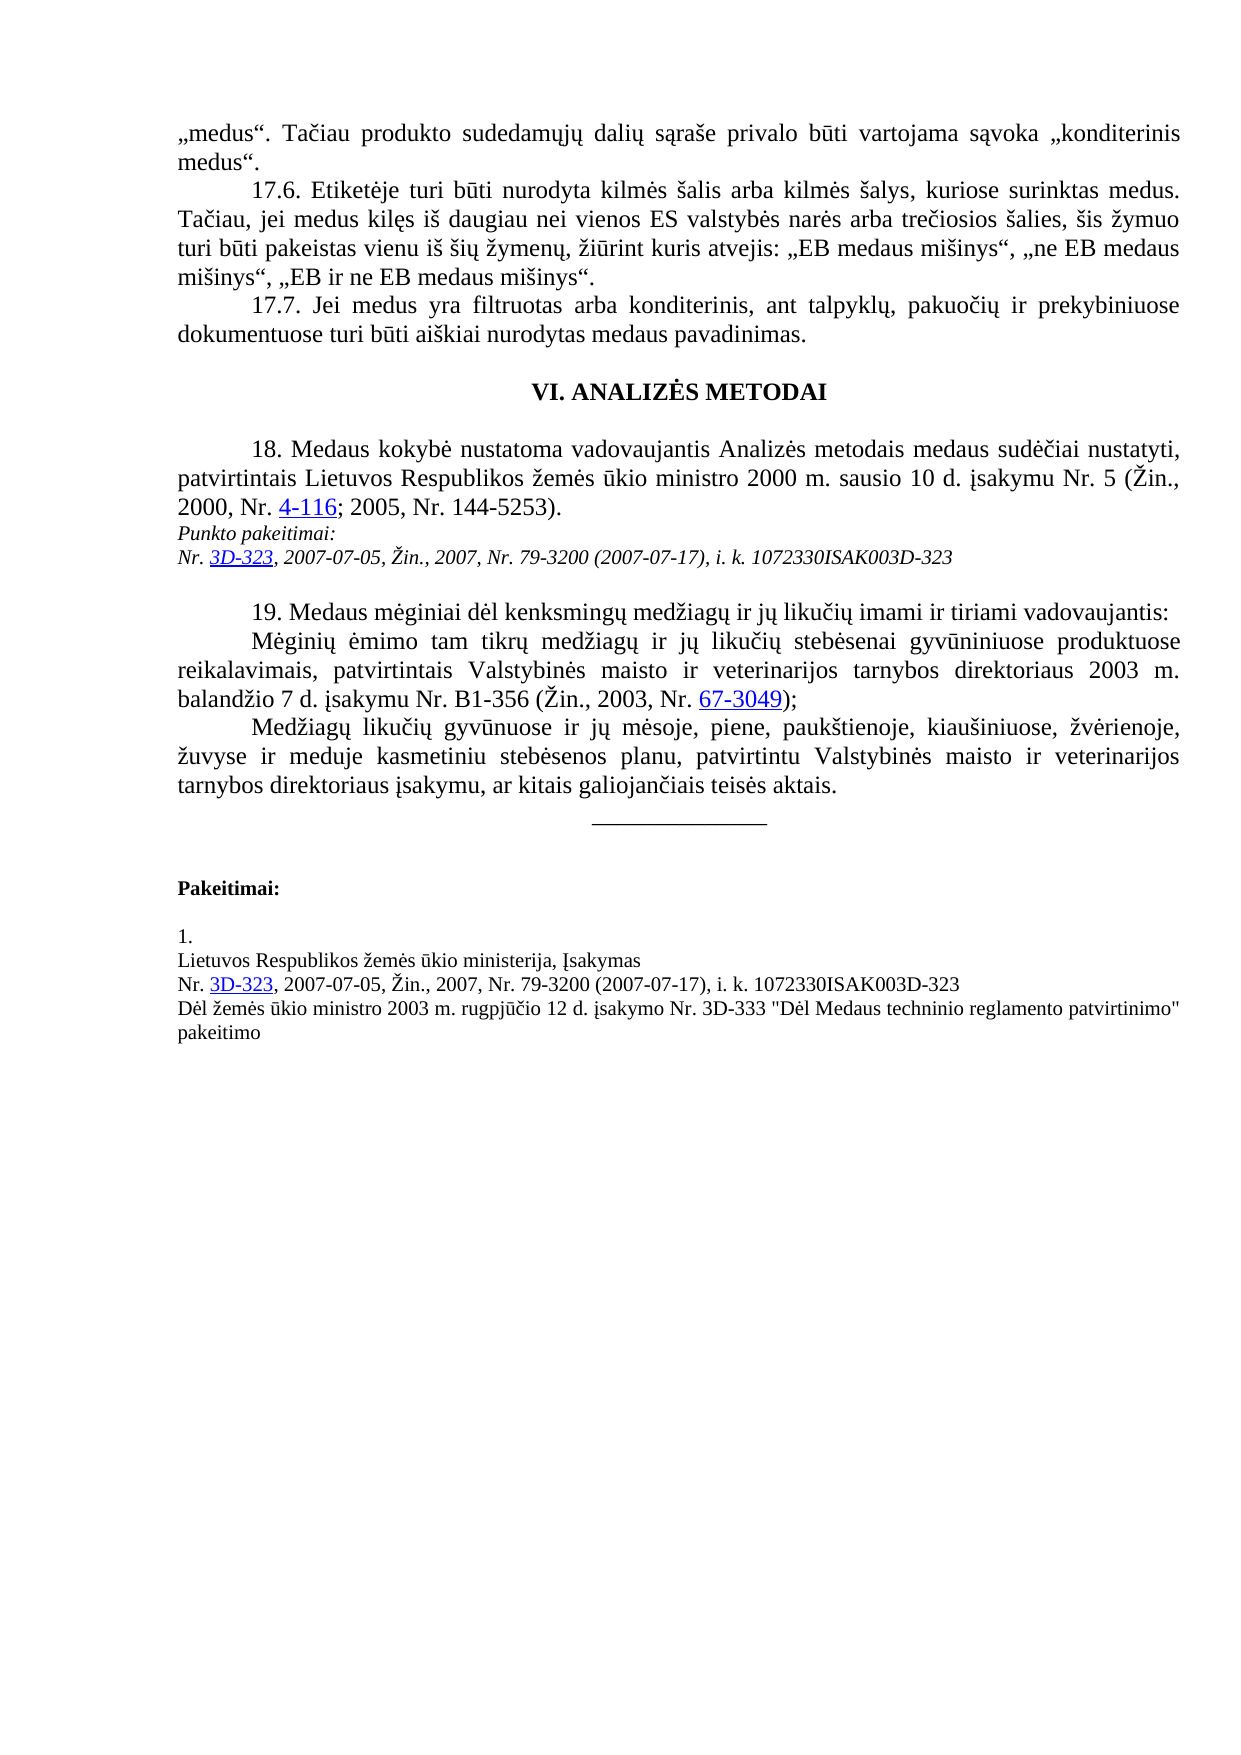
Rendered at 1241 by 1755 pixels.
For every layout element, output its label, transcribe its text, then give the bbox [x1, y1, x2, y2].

text 17.6. Etiketėje turi būti nurodyta kilmės šalis arba kilmės šalys, kuriose surinktas medus. Tačiau, jei medus kilęs iš daugiau nei vienos ES valstybės narės arba trečiosios šalies, šis žymuo turi būti pakeistas vienu iš šių žymenų, žiūrint kuris atvejis: „EB medaus mišinys“, „ne EB medaus mišinys“, „EB ir ne EB medaus mišinys“. [177, 176, 1181, 291]
text Lietuvos Respublikos žemės ūkio ministerija, Įsakymas [177, 948, 1181, 972]
text 1. [177, 924, 1181, 948]
text VI. ANALIZĖS METODAI [177, 377, 1181, 406]
text Medžiagų likučių gyvūnuose ir jų mėsoje, piene, paukštienoje, kiaušiniuose, žvėrienoje, žuvyse ir meduje kasmetiniu stebėsenos planu, patvirtintu Valstybinės maisto ir veterinarijos tarnybos direktoriaus įsakymu, ar kitais galiojančiais teisės aktais. [177, 712, 1181, 799]
text Mėginių ėmimo tam tikrų medžiagų ir jų likučių stebėsenai gyvūniniuose produktuose reikalavimais, patvirtintais Valstybinės maisto ir veterinarijos tarnybos direktoriaus 2003 m. balandžio 7 d. įsakymu Nr. B1-356 (Žin., 2003, Nr. 67-3049); [177, 626, 1181, 712]
text Nr. 3D-323, 2007-07-05, Žin., 2007, Nr. 79-3200 (2007-07-17), i. k. 1072330ISAK003D-323 [177, 972, 1181, 996]
text Dėl žemės ūkio ministro 2003 m. rugpjūčio 12 d. įsakymo Nr. 3D-333 "Dėl Medaus techninio reglamento patvirtinimo" pakeitimo [177, 996, 1181, 1044]
text „medus“. Tačiau produkto sudedamųjų dalių sąraše privalo būti vartojama sąvoka „konditerinis medus“. [177, 118, 1181, 176]
text 19. Medaus mėginiai dėl kenksmingų medžiagų ir jų likučių imami ir tiriami vadovaujantis: [177, 597, 1181, 626]
text 18. Medaus kokybė nustatoma vadovaujantis Analizės metodais medaus sudėčiai nustatyti, patvirtintais Lietuvos Respublikos žemės ūkio ministro 2000 m. sausio 10 d. įsakymu Nr. 5 (Žin., 2000, Nr. 4-116; 2005, Nr. 144-5253). [177, 434, 1181, 521]
text Pakeitimai: [177, 876, 1181, 900]
text 17.7. Jei medus yra filtruotas arba konditerinis, ant talpyklų, pakuočių ir prekybiniuose dokumentuose turi būti aiškiai nurodytas medaus pavadinimas. [177, 291, 1181, 348]
text Punkto pakeitimai: [177, 521, 1181, 545]
text ______________ [177, 799, 1181, 827]
text Nr. 3D-323, 2007-07-05, Žin., 2007, Nr. 79-3200 (2007-07-17), i. k. 1072330ISAK003D-323 [177, 545, 1181, 569]
